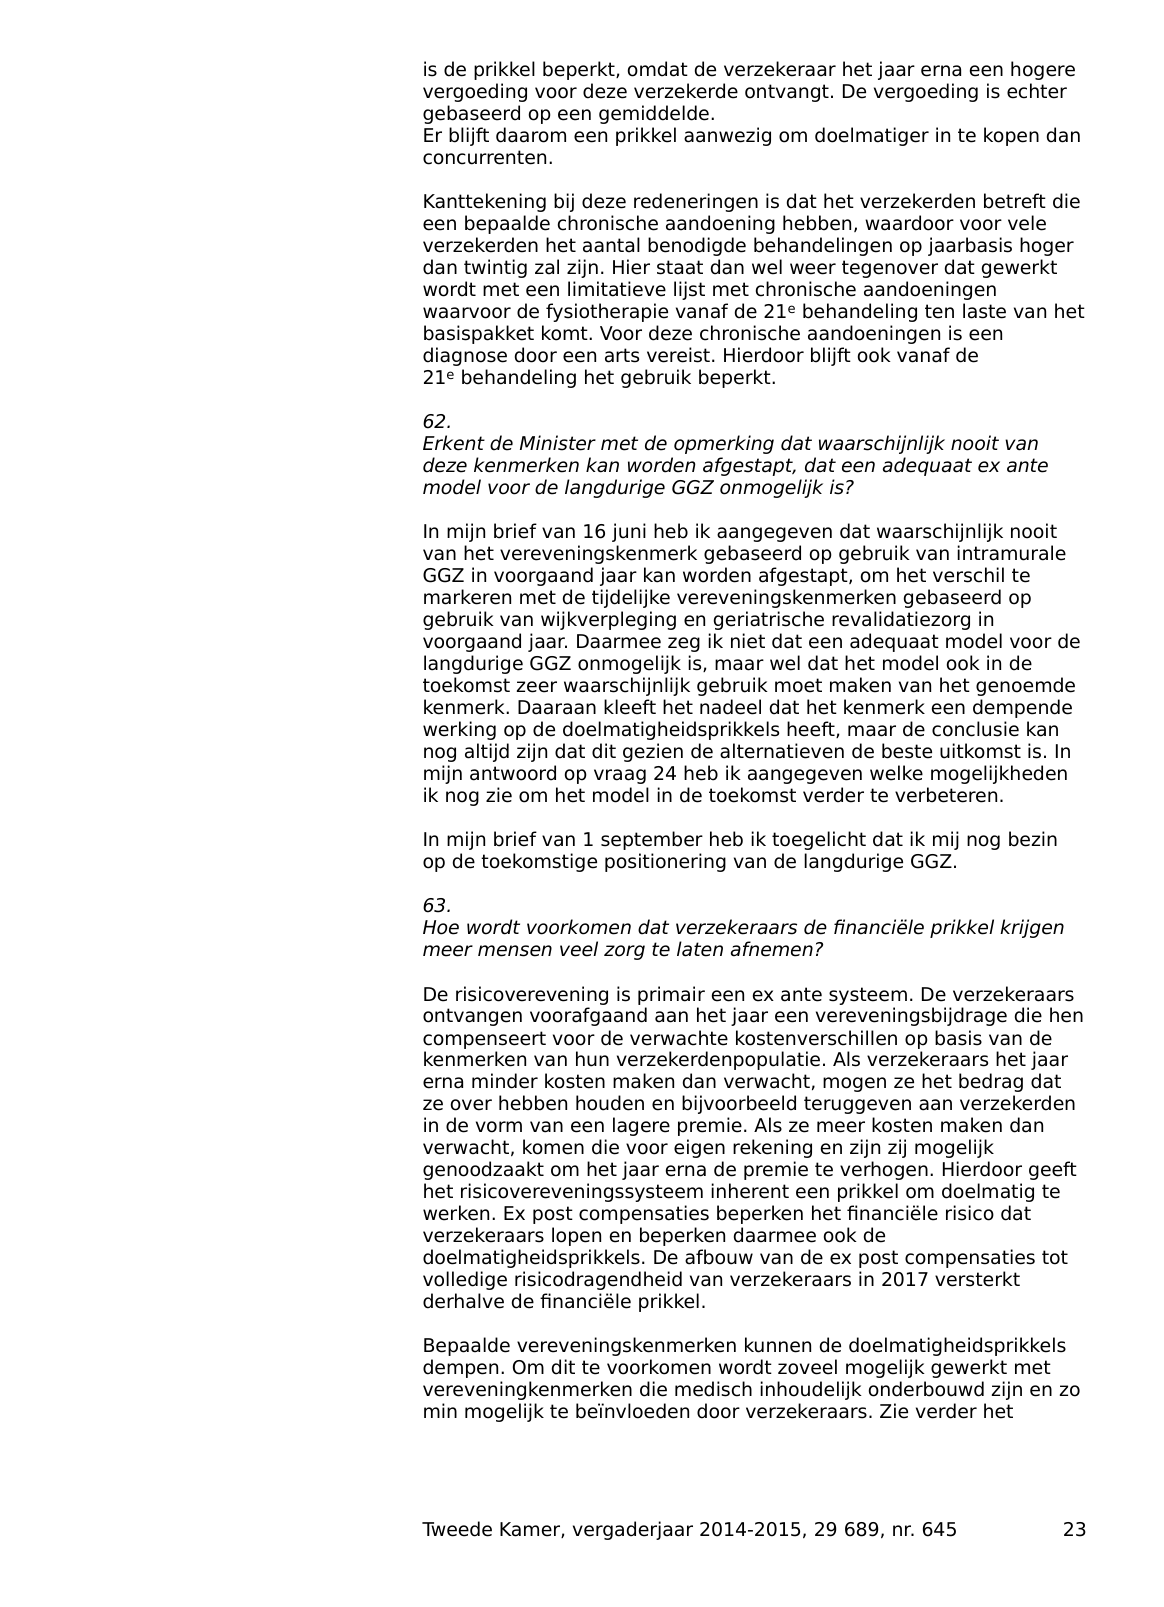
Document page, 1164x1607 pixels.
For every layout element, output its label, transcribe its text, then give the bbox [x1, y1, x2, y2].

text is de prikkel beperkt, omdat de verzekeraar het jaar erna een hogere vergoeding voor deze verzekerde ontvangt. De vergoeding is echter gebaseerd op een gemiddelde. [422, 59, 1087, 125]
text 62. [422, 411, 1087, 433]
text Erkent de Minister met de opmerking dat waarschijnlijk nooit van deze kenmerken kan worden afgestapt, dat een adequaat ex ante model voor de langdurige GGZ onmogelijk is? [422, 433, 1087, 499]
text Bepaalde vereveningskenmerken kunnen de doelmatigheidsprikkels dempen. Om dit te voorkomen wordt zoveel mogelijk gewerkt met vereveningkenmerken die medisch inhoudelijk onderbouwd zijn en zo min mogelijk te beïnvloeden door verzekeraars. Zie verder het [422, 1335, 1087, 1423]
text Er blijft daarom een prikkel aanwezig om doelmatiger in te kopen dan concurrenten. [422, 125, 1087, 169]
text In mijn brief van 16 juni heb ik aangegeven dat waarschijnlijk nooit van het vereveningskenmerk gebaseerd op gebruik van intramurale GGZ in voorgaand jaar kan worden afgestapt, om het verschil te markeren met de tijdelijke vereveningskenmerken gebaseerd op gebruik van wijkverpleging en geriatrische revalidatiezorg in voorgaand jaar. Daarmee zeg ik niet dat een adequaat model voor de langdurige GGZ onmogelijk is, maar wel dat het model ook in de toekomst zeer waarschijnlijk gebruik moet maken van het genoemde kenmerk. Daaraan kleeft het nadeel dat het kenmerk een dempende werking op de doelmatigheidsprikkels heeft, maar de conclusie kan nog altijd zijn dat dit gezien de alternatieven de beste uitkomst is. In mijn antwoord op vraag 24 heb ik aangegeven welke mogelijkheden ik nog zie om het model in de toekomst verder te verbeteren. [422, 521, 1087, 807]
text De risicoverevening is primair een ex ante systeem. De verzekeraars ontvangen voorafgaand aan het jaar een vereveningsbijdrage die hen compenseert voor de verwachte kostenverschillen op basis van de kenmerken van hun verzekerdenpopulatie. Als verzekeraars het jaar erna minder kosten maken dan verwacht, mogen ze het bedrag dat ze over hebben houden en bijvoorbeeld teruggeven aan verzekerden in de vorm van een lagere premie. Als ze meer kosten maken dan verwacht, komen die voor eigen rekening en zijn zij mogelijk genoodzaakt om het jaar erna de premie te verhogen. Hierdoor geeft het risicovereveningssysteem inherent een prikkel om doelmatig te werken. Ex post compensaties beperken het financiële risico dat verzekeraars lopen en beperken daarmee ook de doelmatigheidsprikkels. De afbouw van de ex post compensaties tot volledige risicodragendheid van verzekeraars in 2017 versterkt derhalve de financiële prikkel. [422, 983, 1087, 1313]
text 63. [422, 895, 1087, 917]
text Kanttekening bij deze redeneringen is dat het verzekerden betreft die een bepaalde chronische aandoening hebben, waardoor voor vele verzekerden het aantal benodigde behandelingen op jaarbasis hoger dan twintig zal zijn. Hier staat dan wel weer tegenover dat gewerkt wordt met een limitatieve lijst met chronische aandoeningen waarvoor de fysiotherapie vanaf de 21e behandeling ten laste van het basispakket komt. Voor deze chronische aandoeningen is een diagnose door een arts vereist. Hierdoor blijft ook vanaf de 21e behandeling het gebruik beperkt. [422, 191, 1087, 389]
text Hoe wordt voorkomen dat verzekeraars de financiële prikkel krijgen meer mensen veel zorg te laten afnemen? [422, 917, 1087, 961]
text In mijn brief van 1 september heb ik toegelicht dat ik mij nog bezin op de toekomstige positionering van de langdurige GGZ. [422, 829, 1087, 873]
